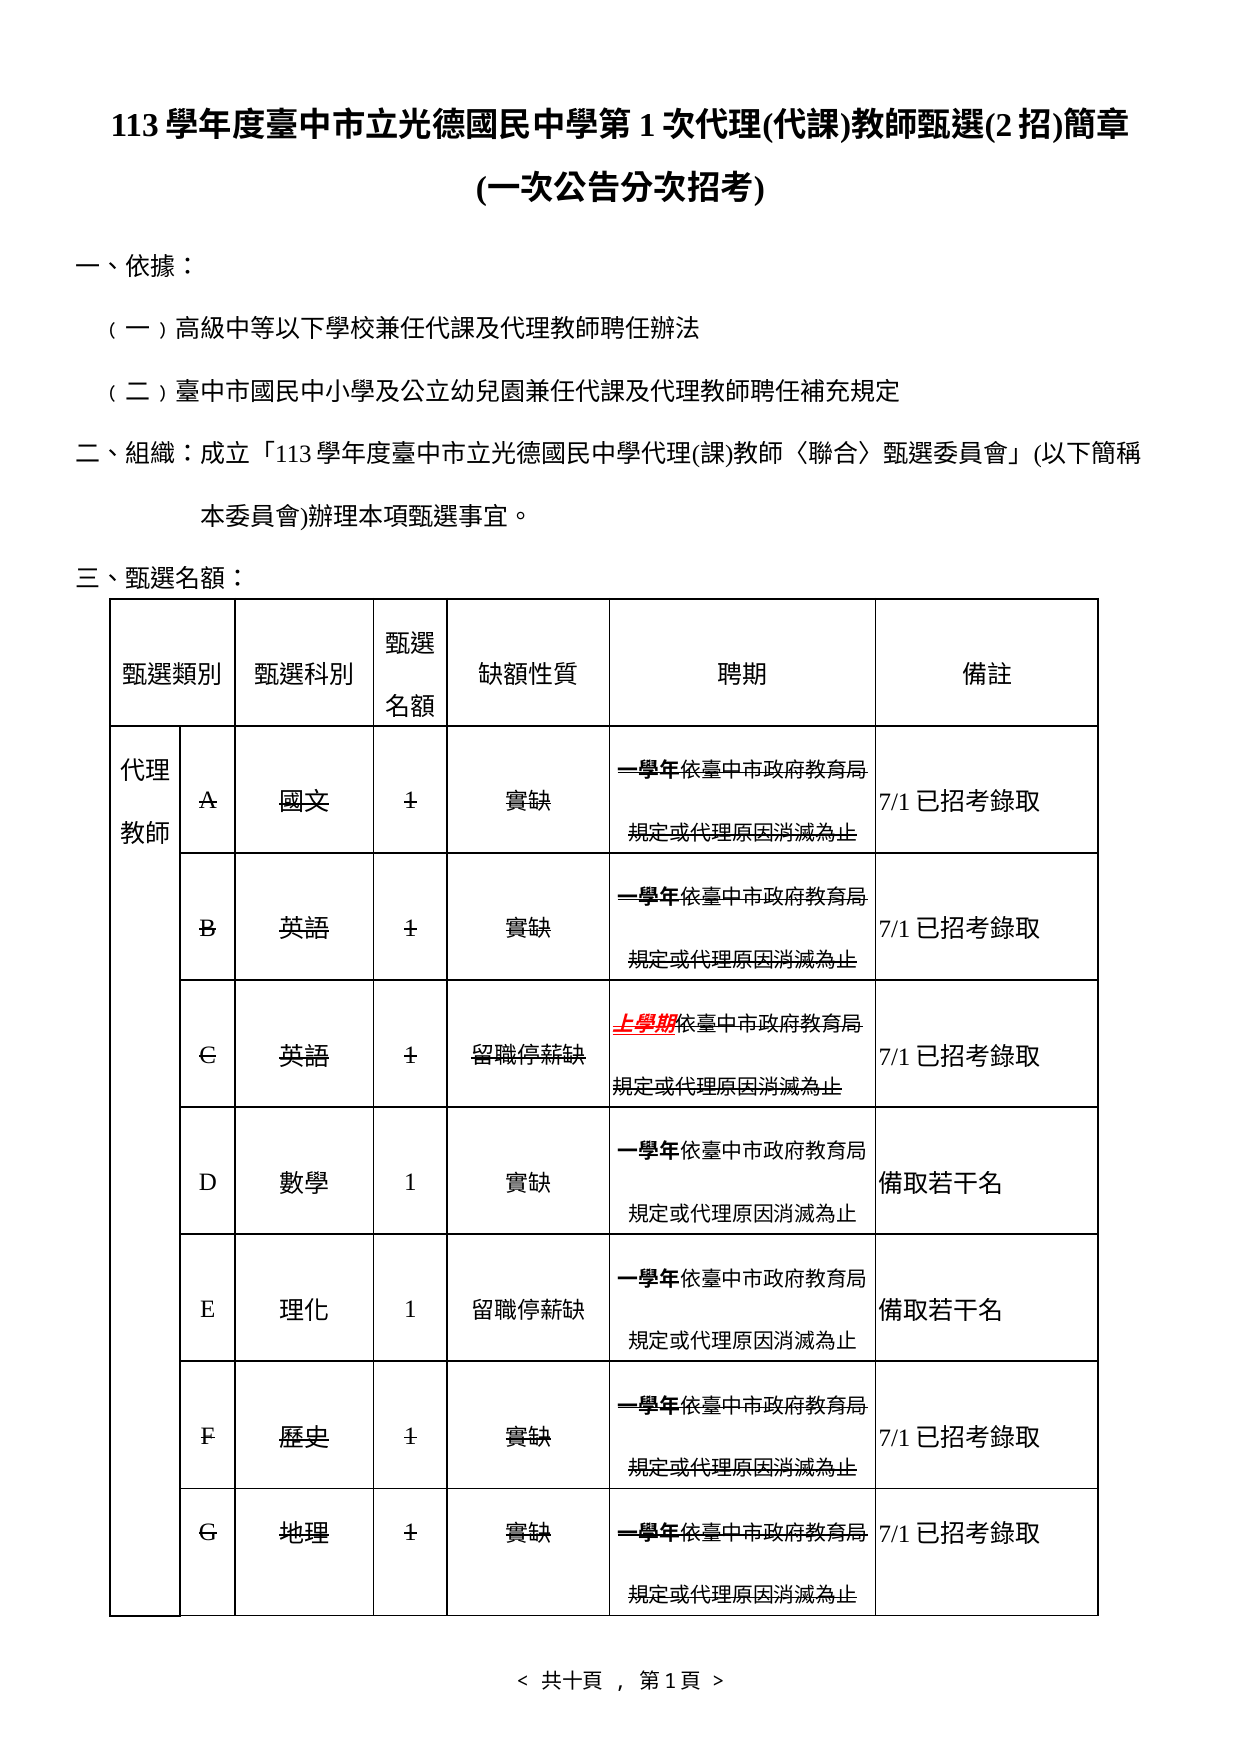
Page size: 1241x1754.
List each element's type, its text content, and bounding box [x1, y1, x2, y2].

table_cell 地理 [236, 1489, 373, 1614]
table_cell 1 [374, 854, 446, 979]
table_cell 1 [374, 1489, 446, 1614]
table_cell 一學年依臺中市政府教育局規定或代理原因消滅為止 [610, 854, 875, 979]
table_header 聘期 [610, 600, 875, 725]
table_cell 1 [374, 727, 446, 852]
text ﹙二﹚臺中市國民中小學及公立幼兒園兼任代課及代理教師聘任補充規定 [100, 348, 1165, 410]
table_cell A [181, 727, 234, 852]
table_cell 實缺 [448, 1489, 609, 1614]
table_cell 歷史 [236, 1362, 373, 1487]
table_cell 留職停薪缺 [448, 1235, 609, 1360]
table_header 甄選科別 [236, 600, 373, 725]
table_cell 7/1已招考錄取 [876, 727, 1097, 852]
table_cell 實缺 [448, 727, 609, 852]
table_cell E [181, 1235, 234, 1360]
table_cell 備取若干名 [876, 1235, 1097, 1360]
table_cell 代理教師 [111, 727, 179, 1614]
table_cell 1 [374, 981, 446, 1106]
table_cell 數學 [236, 1108, 373, 1233]
text ﹙一﹚高級中等以下學校兼任代課及代理教師聘任辦法 [100, 285, 1165, 348]
table_cell 實缺 [448, 1362, 609, 1487]
table_cell 7/1已招考錄取 [876, 1362, 1097, 1487]
table_cell B [181, 854, 234, 979]
table_header 甄選類別 [111, 600, 234, 725]
table_cell 1 [374, 1108, 446, 1233]
table_cell 備取若干名 [876, 1108, 1097, 1233]
table_header 缺額性質 [448, 600, 609, 725]
table_cell 1 [374, 1362, 446, 1487]
table_cell 國文 [236, 727, 373, 852]
table_cell 一學年依臺中市政府教育局規定或代理原因消滅為止 [610, 1489, 875, 1614]
table_cell 1 [374, 1235, 446, 1360]
table_cell F [181, 1362, 234, 1487]
table_header 備註 [876, 600, 1097, 725]
table_cell 實缺 [448, 854, 609, 979]
table_cell 實缺 [448, 1108, 609, 1233]
table_cell 英語 [236, 854, 373, 979]
table_cell C [181, 981, 234, 1106]
table_cell 7/1已招考錄取 [876, 1489, 1097, 1614]
text 一、依據： [75, 223, 1165, 285]
text 三、甄選名額： [75, 535, 1165, 598]
table_cell 一學年依臺中市政府教育局規定或代理原因消滅為止 [610, 1108, 875, 1233]
table_cell 上學期依臺中市政府教育局規定或代理原因消滅為止 [610, 981, 875, 1106]
table_cell 英語 [236, 981, 373, 1106]
table_cell 理化 [236, 1235, 373, 1360]
table_cell 7/1已招考錄取 [876, 981, 1097, 1106]
table_cell D [181, 1108, 234, 1233]
table_cell 7/1已招考錄取 [876, 854, 1097, 979]
table_cell 一學年依臺中市政府教育局規定或代理原因消滅為止 [610, 727, 875, 852]
table_header 甄選 名額 [374, 600, 446, 725]
table_cell 一學年依臺中市政府教育局規定或代理原因消滅為止 [610, 1235, 875, 1360]
table_cell 留職停薪缺 [448, 981, 609, 1106]
text 二、組織：成立「113學年度臺中市立光德國民中學代理(課)教師〈聯合〉甄選委員會」(以下簡稱本委員會)辦理本項甄選事宜。 [75, 410, 1165, 535]
table_cell G [181, 1489, 234, 1614]
text 113學年度臺中市立光德國民中學第1次代理(代課)教師甄選(2招)簡章 (一次公告分次招考) [75, 81, 1165, 206]
table_cell 一學年依臺中市政府教育局規定或代理原因消滅為止 [610, 1362, 875, 1487]
